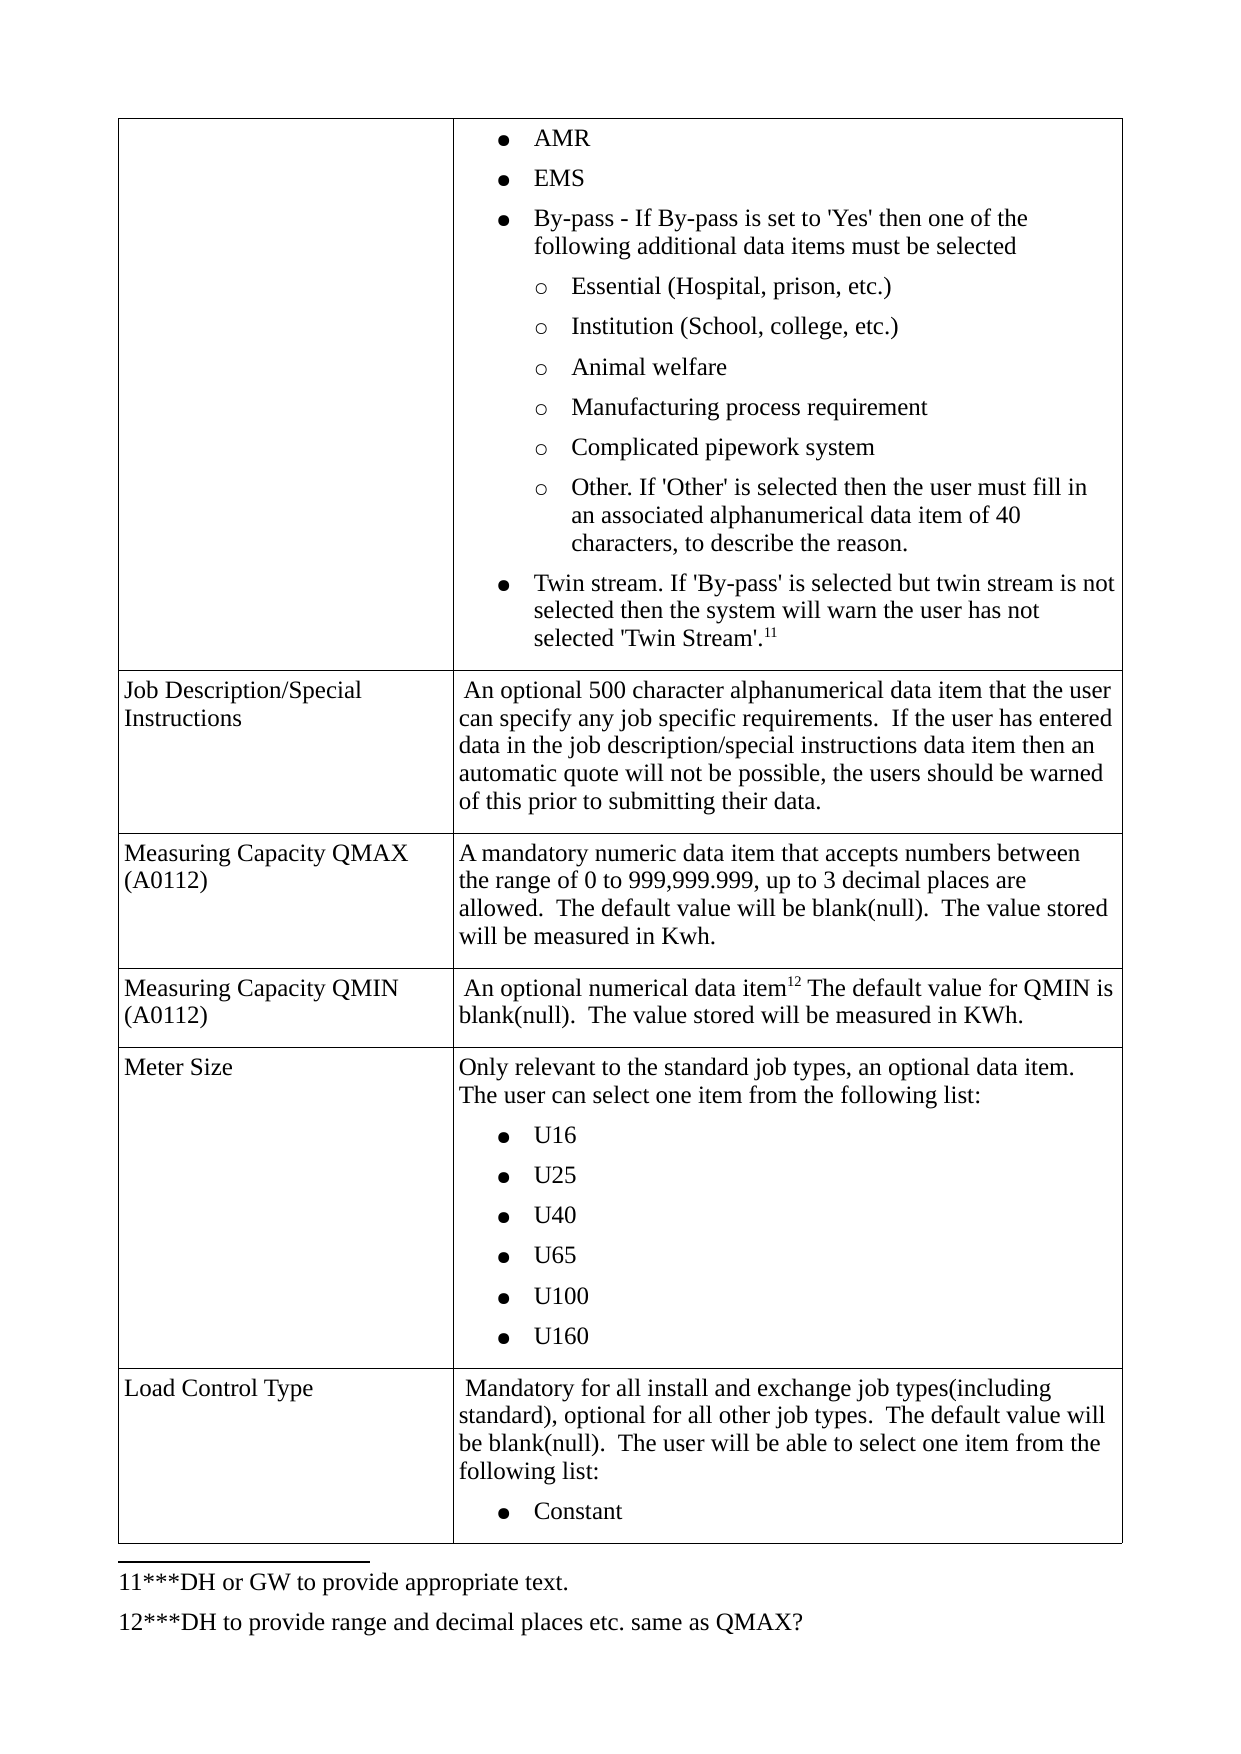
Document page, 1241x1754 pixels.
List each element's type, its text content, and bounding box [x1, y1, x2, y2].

table_cell Job Description/Special Instructions [119, 671, 453, 833]
table_cell [119, 119, 453, 670]
table_cell An optional 500 character alphanumerical data item that the user can specify any job specific requirements. If the user has entered data in the job description/special instructions data item then an automatic quote will not be possible, the users should be warned of this prior to submitting their data. [454, 671, 1122, 833]
table_cell Only relevant to the standard job types, an optional data item. The user can select one item from the following list: U16 U25 U40 U65 U100 U160 [454, 1048, 1122, 1368]
table_cell A mandatory numeric data item that accepts numbers between the range of 0 to 999,999.999, up to 3 decimal places are allowed. The default value will be blank(null). The value stored will be measured in Kwh. [454, 834, 1122, 968]
table_cell Meter Size [119, 1048, 453, 1368]
table_cell An optional numerical data item The default value for QMIN is blank(null). The value stored will be measured in KWh. [454, 969, 1122, 1047]
table_cell Mandatory for all install and exchange job types(including standard), optional for all other job types. The default value will be blank(null). The user will be able to select one item from the following list: Constant On/Off Modulating [454, 1369, 1122, 1543]
table_cell Measuring Capacity QMIN (A0112) [119, 969, 453, 1047]
table_cell Load Control Type [119, 1369, 453, 1543]
table_cell Measuring Capacity QMAX (A0112) [119, 834, 453, 968]
table_cell A list of options that the user has to request or decline. All of the additional services require a mandatory response. Each option requires the user to select 'Yes' or 'No', by default the options will be blank(null). The options that will be available are as follows : Housing - If 'No' is selected the user must fill in an associated alphanumerical data item of 250 characters Base Converter AMR EMS By-pass - If By-pass is set to 'Yes' then one of the following additional data items must be selected Essential (Hospital, prison, etc.) Institution (School, college, etc.) Animal welfare Manufacturing process requirement Complicated pipework system Other. If 'Other' is selected then the user must fill in an associated alphanumerical data item of 40 characters, to describe the reason. Twin stream. If 'By-pass' is selected but twin stream is not selected then the system will warn the user has not selected 'Twin Stream'. [454, 119, 1122, 670]
